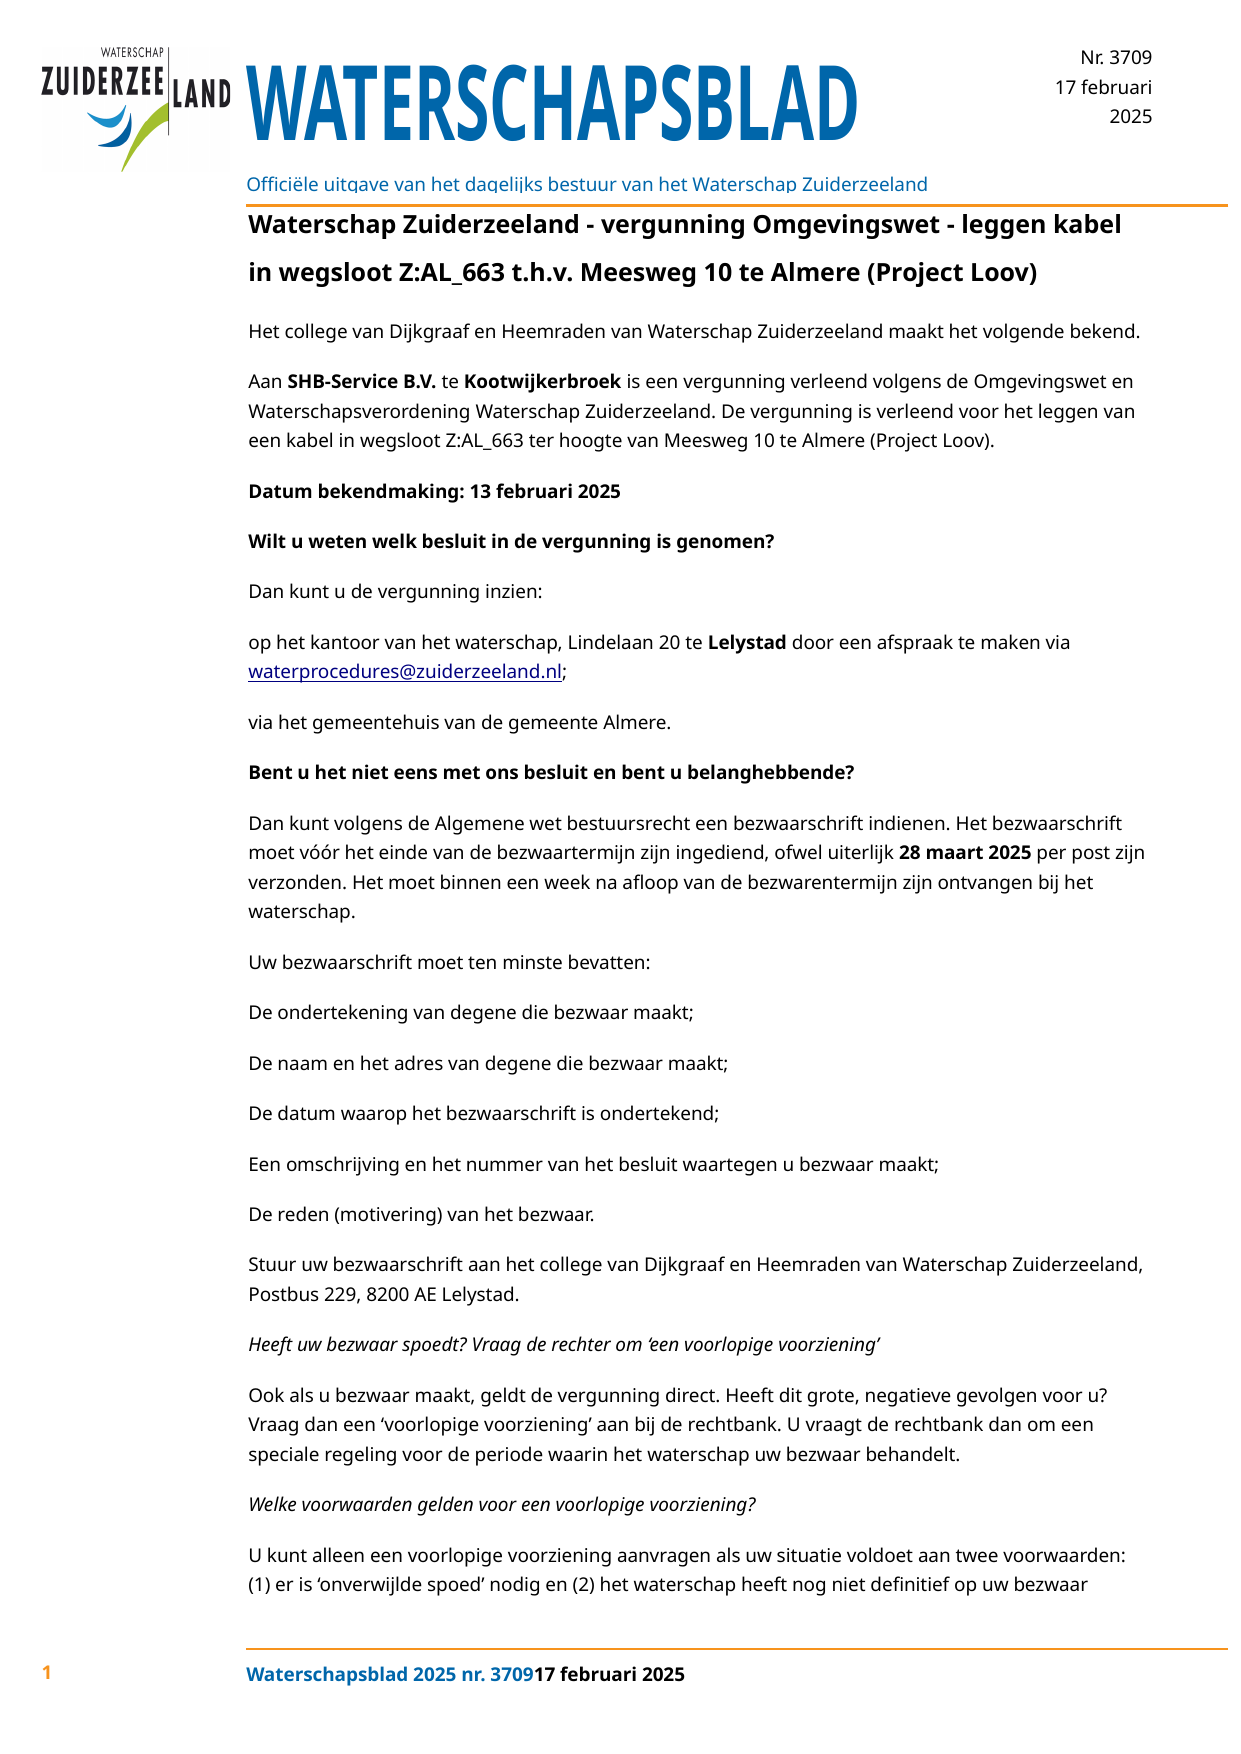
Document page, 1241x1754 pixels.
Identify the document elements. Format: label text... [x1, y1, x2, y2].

text U kunt alleen een voorlopige voorziening aanvragen als uw situatie voldoet aan twee voorwaarden: (1) er is ‘onverwijlde spoed’ nodig en (2) het waterschap heeft nog niet definitief op uw bezwaar [248, 1542, 1152, 1597]
text Waterschap Zuiderzeeland - vergunning Omgevingswet - leggen kabel in wegsloot Z:AL_663 t.h.v. Meesweg 10 te Almere (Project Loov) [248, 207, 1152, 288]
text op het kantoor van het waterschap, Lindelaan 20 te Lelystad door een afspraak te maken via waterprocedures@zuiderzeeland.nl; [248, 629, 1152, 684]
text Ook als u bezwaar maakt, geldt de vergunning direct. Heeft dit grote, negatieve gevolgen voor u? Vraag dan een ‘voorlopige voorziening’ aan bij de rechtbank. U vraagt de rechtbank dan om een speciale regeling voor de periode waarin het waterschap uw bezwaar behandelt. [248, 1382, 1152, 1467]
text De reden (motivering) van het bezwaar. [248, 1201, 1152, 1227]
text via het gemeentehuis van de gemeente Almere. [248, 709, 1152, 735]
text De datum waarop het bezwaarschrift is ondertekend; [248, 1100, 1152, 1126]
text Aan SHB-Service B.V. te Kootwijkerbroek is een vergunning verleend volgens de Omgevingswet en Waterschapsverordening Waterschap Zuiderzeeland. De vergunning is verleend voor het leggen van een kabel in wegsloot Z:AL_663 ter hoogte van Meesweg 10 te Almere (Project Loov). [248, 368, 1152, 453]
picture [41, 47, 231, 172]
text Welke voorwaarden gelden voor een voorlopige voorziening? [248, 1492, 1152, 1517]
text Wilt u weten welk besluit in de vergunning is genomen? [248, 528, 1152, 554]
text Dan kunt u de vergunning inzien: [248, 579, 1152, 604]
text Stuur uw bezwaarschrift aan het college van Dijkgraaf en Heemraden van Waterschap Zuiderzeeland, Postbus 229, 8200 AE Lelystad. [248, 1252, 1152, 1307]
text Dan kunt volgens de Algemene wet bestuursrecht een bezwaarschrift indienen. Het bezwaarschrift moet vóór het einde van de bezwaartermijn zijn ingediend, ofwel uiterlijk 28 maart 2025 per post zijn verzonden. Het moet binnen een week na afloop van de bezwarentermijn zijn ontvangen bij het waterschap. [248, 810, 1152, 924]
text Een omschrijving en het nummer van het besluit waartegen u bezwaar maakt; [248, 1151, 1152, 1177]
text De naam en het adres van degene die bezwaar maakt; [248, 1050, 1152, 1076]
text Datum bekendmaking: 13 februari 2025 [248, 478, 1152, 504]
text De ondertekening van degene die bezwaar maakt; [248, 999, 1152, 1025]
text Bent u het niet eens met ons besluit en bent u belanghebbende? [248, 759, 1152, 785]
text Heeft uw bezwaar spoedt? Vraag de rechter om ‘een voorlopige voorziening’ [248, 1332, 1152, 1357]
text Het college van Dijkgraaf en Heemraden van Waterschap Zuiderzeeland maakt het volgende bekend. [248, 318, 1152, 344]
text Uw bezwaarschrift moet ten minste bevatten: [248, 949, 1152, 975]
